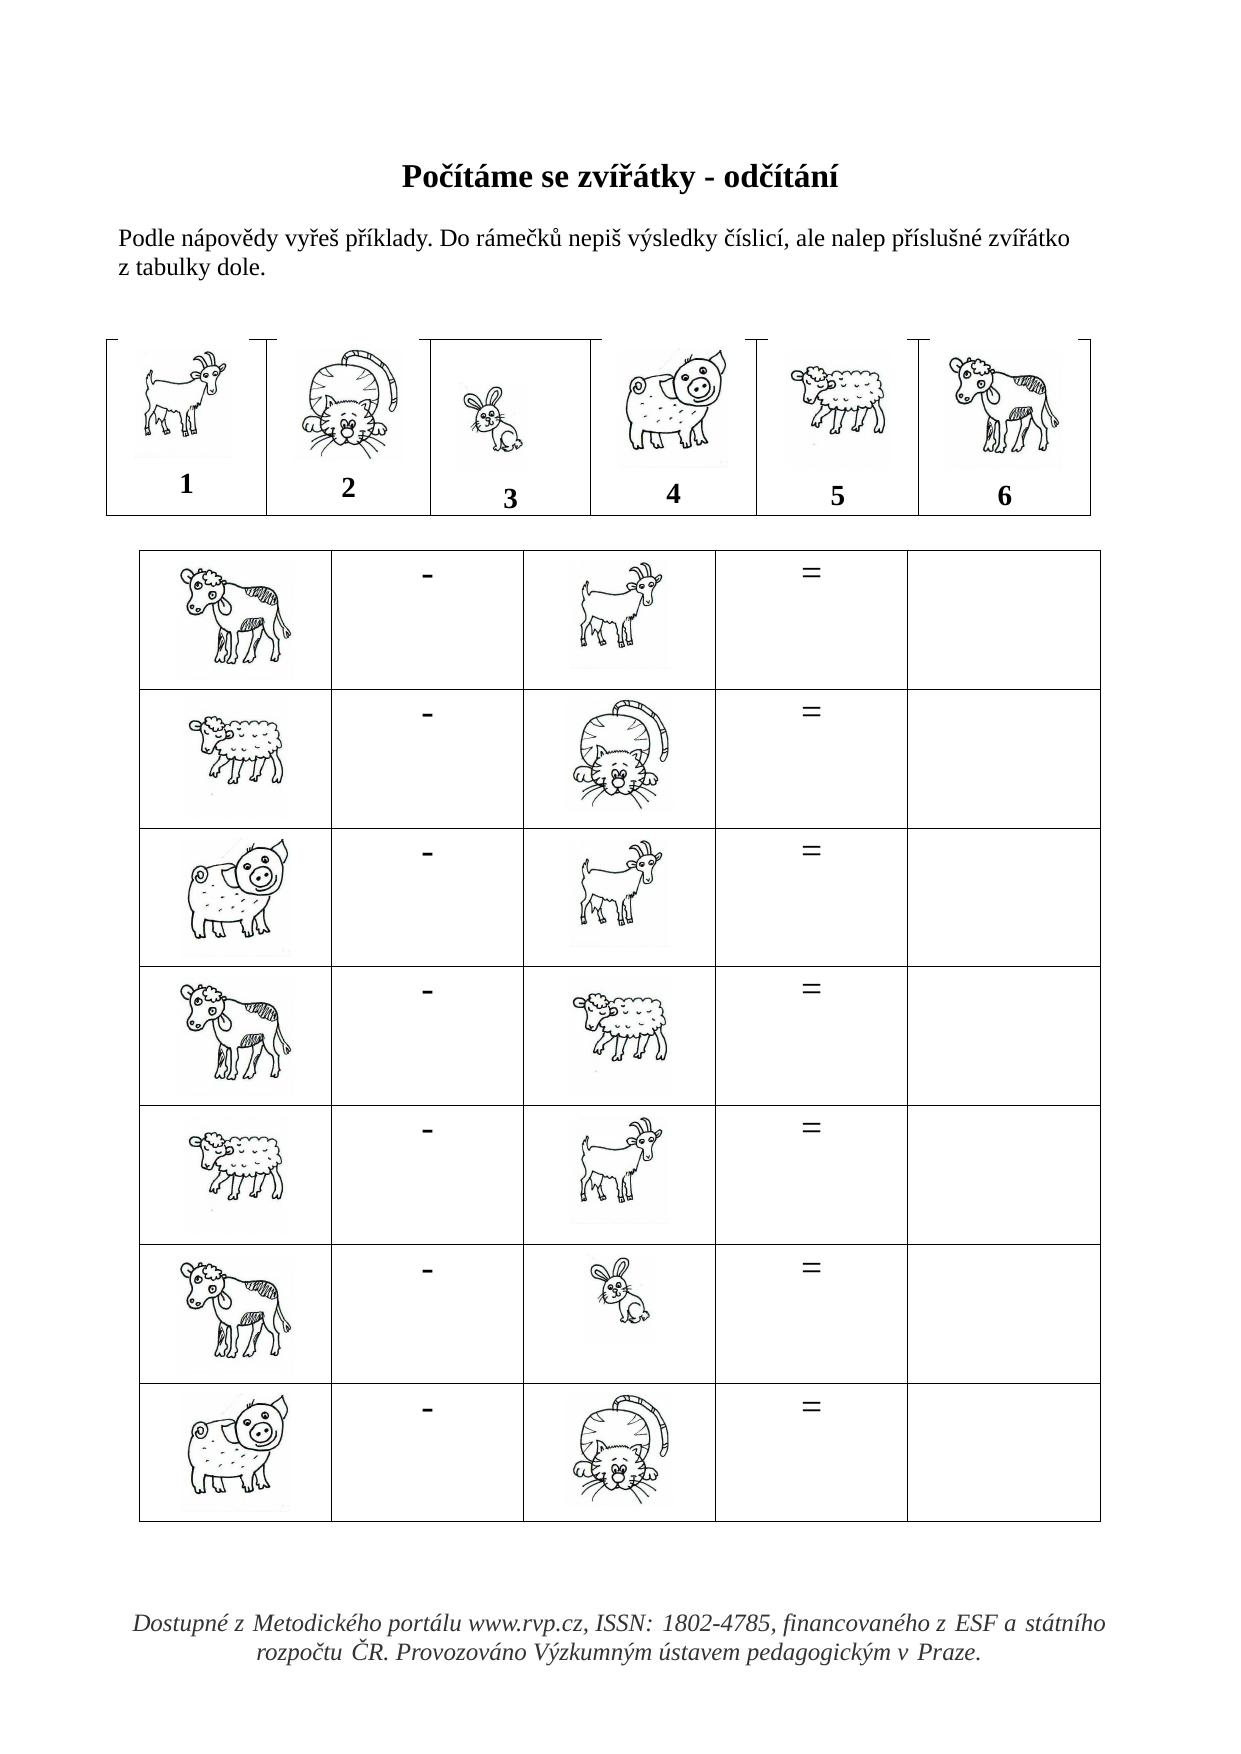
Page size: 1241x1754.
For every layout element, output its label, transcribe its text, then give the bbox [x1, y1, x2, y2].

picture [566, 975, 673, 1096]
table_cell [908, 1106, 1100, 1244]
table_header [140, 551, 331, 689]
table_cell [140, 1384, 331, 1521]
picture [570, 1115, 669, 1224]
picture [570, 559, 669, 669]
table_cell - [332, 1245, 523, 1383]
table_cell = [716, 1106, 907, 1244]
picture [618, 348, 729, 468]
table_header - [332, 551, 523, 689]
picture [182, 698, 289, 819]
text Počítáme se zvířátky - odčítání [118, 156, 1122, 195]
picture [180, 1393, 291, 1512]
table_header [524, 551, 715, 689]
picture [177, 1254, 294, 1374]
picture [565, 1393, 674, 1506]
table_header 4 [591, 340, 756, 515]
picture [177, 975, 294, 1096]
picture [565, 698, 674, 811]
picture [177, 559, 294, 680]
picture [946, 348, 1062, 469]
table_cell - [332, 967, 523, 1105]
table_cell [140, 967, 331, 1105]
table_cell [524, 1245, 715, 1383]
table_cell - [332, 829, 523, 966]
table_cell [140, 690, 331, 828]
table_header = [716, 551, 907, 689]
table_header 1 [107, 340, 266, 515]
picture [585, 1254, 654, 1345]
table_header 5 [757, 340, 918, 515]
picture [180, 838, 291, 957]
table_cell [908, 967, 1100, 1105]
table_cell [524, 829, 715, 966]
table_cell [524, 690, 715, 828]
table_cell [524, 1384, 715, 1521]
picture [570, 838, 669, 947]
picture [294, 348, 403, 461]
table_header 6 [919, 340, 1090, 515]
table_cell [908, 690, 1100, 828]
table_header 2 [267, 340, 430, 515]
table_header 3 [431, 340, 590, 515]
table_cell = [716, 1245, 907, 1383]
picture [784, 348, 891, 469]
text Podle nápovědy vyřeš příklady. Do rámečků nepiš výsledky číslicí, ale nalep příslušné zvířátko z tabulky dole. [118, 223, 1122, 281]
table_cell = [716, 1384, 907, 1521]
table_cell = [716, 690, 907, 828]
table_cell [908, 829, 1100, 966]
table_cell [140, 1106, 331, 1244]
table_cell [140, 829, 331, 966]
table_cell [908, 1384, 1100, 1521]
table_cell [140, 1245, 331, 1383]
table_cell - [332, 1106, 523, 1244]
table_cell [524, 1106, 715, 1244]
table_cell - [332, 1384, 523, 1521]
table_header [908, 551, 1100, 689]
table_cell [908, 1245, 1100, 1383]
table_cell - [332, 690, 523, 828]
picture [182, 1115, 289, 1235]
table_cell [524, 967, 715, 1105]
table_cell = [716, 967, 907, 1105]
picture [458, 382, 527, 473]
table_cell = [716, 829, 907, 966]
picture [134, 348, 233, 458]
